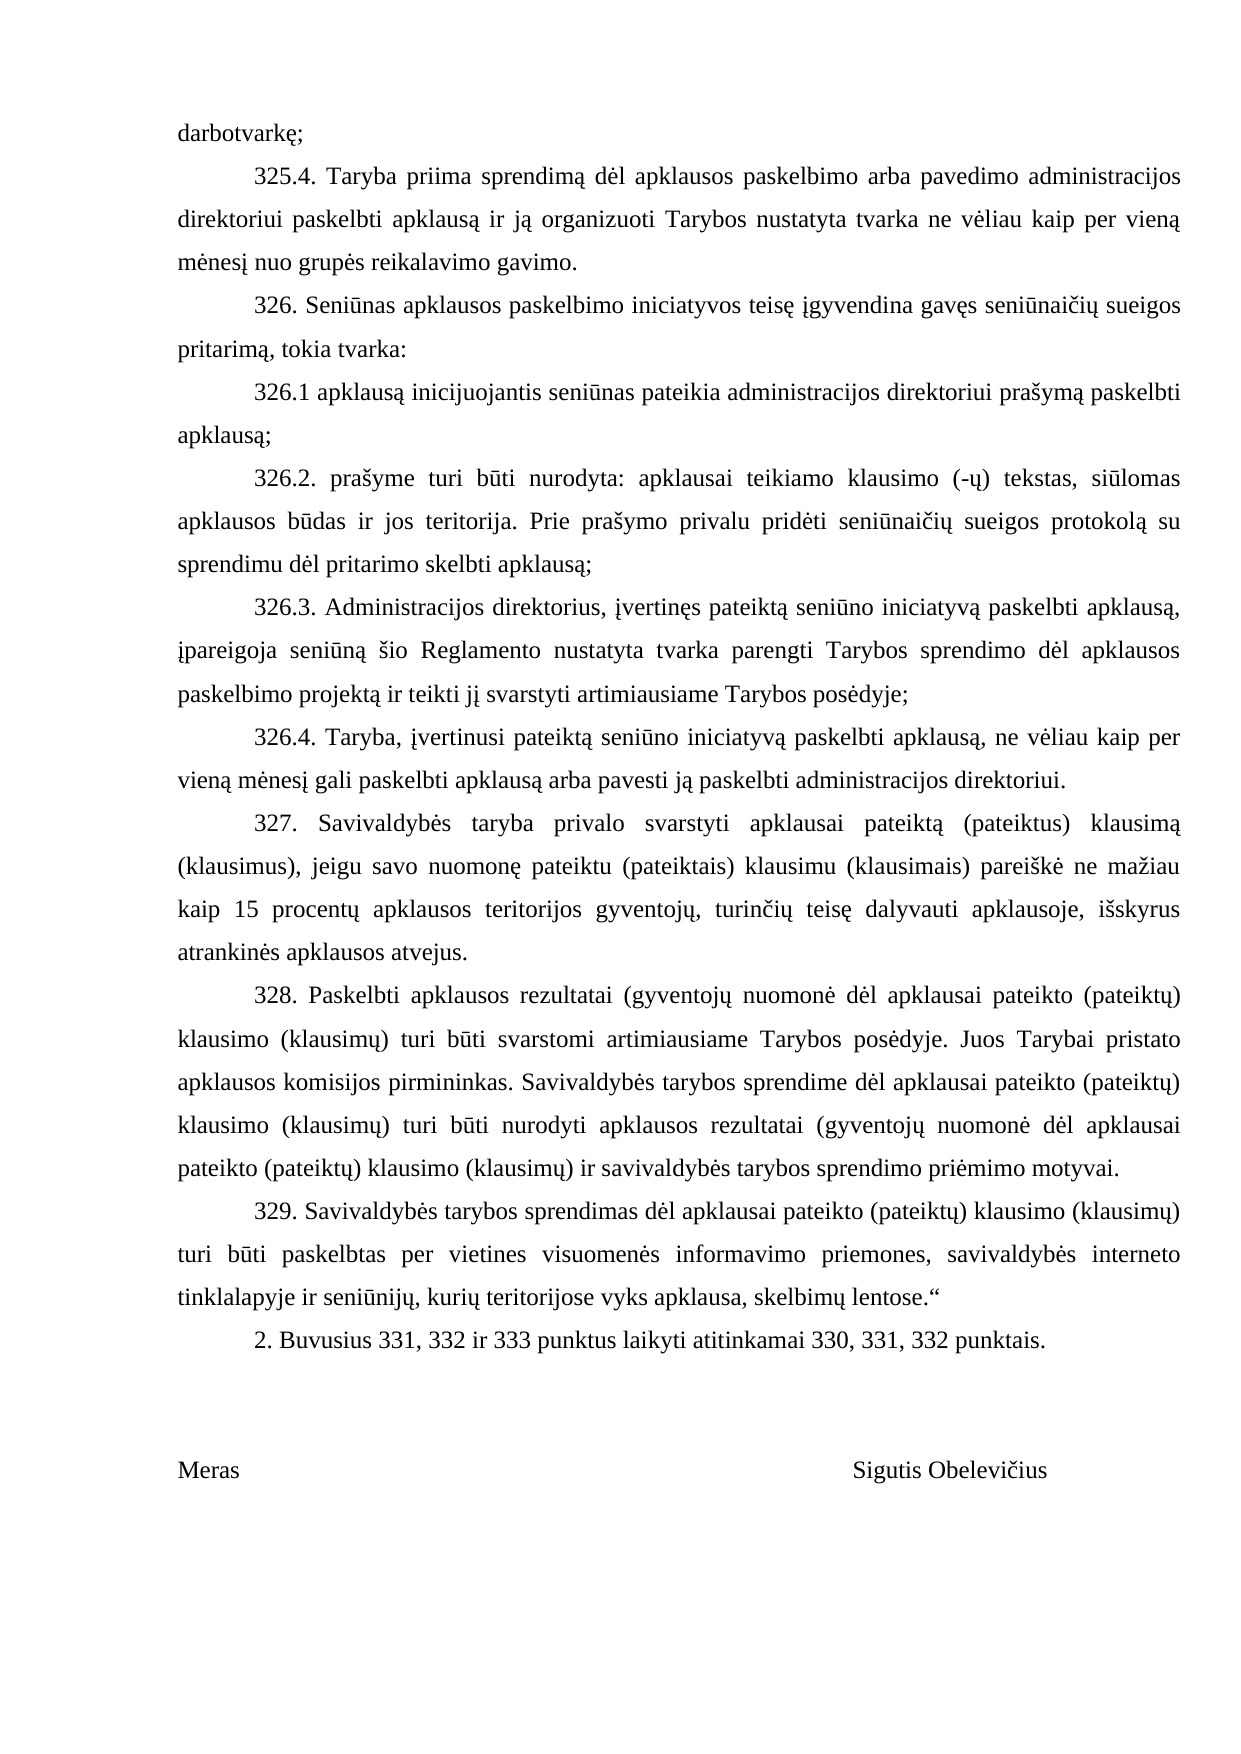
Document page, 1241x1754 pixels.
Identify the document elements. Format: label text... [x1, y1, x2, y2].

text 326. Seniūnas apklausos paskelbimo iniciatyvos teisę įgyvendina gavęs seniūnaičių sueigos pritarimą, tokia tvarka: [177, 291, 1181, 362]
text 328. Paskelbti apklausos rezultatai (gyventojų nuomonė dėl apklausai pateikto (pateiktų) klausimo (klausimų) turi būti svarstomi artimiausiame Tarybos posėdyje. Juos Tarybai pristato apklausos komisijos pirmininkas. Savivaldybės tarybos sprendime dėl apklausai pateikto (pateiktų) klausimo (klausimų) turi būti nurodyti apklausos rezultatai (gyventojų nuomonė dėl apklausai pateikto (pateiktų) klausimo (klausimų) ir savivaldybės tarybos sprendimo priėmimo motyvai. [177, 981, 1181, 1182]
text 326.4. Taryba, įvertinusi pateiktą seniūno iniciatyvą paskelbti apklausą, ne vėliau kaip per vieną mėnesį gali paskelbti apklausą arba pavesti ją paskelbti administracijos direktoriui. [177, 722, 1181, 794]
text 329. Savivaldybės tarybos sprendimas dėl apklausai pateikto (pateiktų) klausimo (klausimų) turi būti paskelbtas per vietines visuomenės informavimo priemones, savivaldybės interneto tinklalapyje ir seniūnijų, kurių teritorijose vyks apklausa, skelbimų lentose.“ [177, 1196, 1181, 1311]
text 326.1 apklausą inicijuojantis seniūnas pateikia administracijos direktoriui prašymą paskelbti apklausą; [177, 377, 1181, 449]
text 326.3. Administracijos direktorius, įvertinęs pateiktą seniūno iniciatyvą paskelbti apklausą, įpareigoja seniūną šio Reglamento nustatyta tvarka parengti Tarybos sprendimo dėl apklausos paskelbimo projektą ir teikti jį svarstyti artimiausiame Tarybos posėdyje; [177, 592, 1181, 707]
text 325.4. Taryba priima sprendimą dėl apklausos paskelbimo arba pavedimo administracijos direktoriui paskelbti apklausą ir ją organizuoti Tarybos nustatyta tvarka ne vėliau kaip per vieną mėnesį nuo grupės reikalavimo gavimo. [177, 161, 1181, 276]
text darbotvarkę; [177, 118, 1181, 147]
text 326.2. prašyme turi būti nurodyta: apklausai teikiamo klausimo (-ų) tekstas, siūlomas apklausos būdas ir jos teritorija. Prie prašymo privalu pridėti seniūnaičių sueigos protokolą su sprendimu dėl pritarimo skelbti apklausą; [177, 463, 1181, 578]
text 327. Savivaldybės taryba privalo svarstyti apklausai pateiktą (pateiktus) klausimą (klausimus), jeigu savo nuomonę pateiktu (pateiktais) klausimu (klausimais) pareiškė ne mažiau kaip 15 procentų apklausos teritorijos gyventojų, turinčių teisę dalyvauti apklausoje, išskyrus atrankinės apklausos atvejus. [177, 808, 1181, 966]
text Meras Sigutis Obelevičius [177, 1455, 1181, 1484]
text 2. Buvusius 331, 332 ir 333 punktus laikyti atitinkamai 330, 331, 332 punktais. [177, 1326, 1181, 1354]
